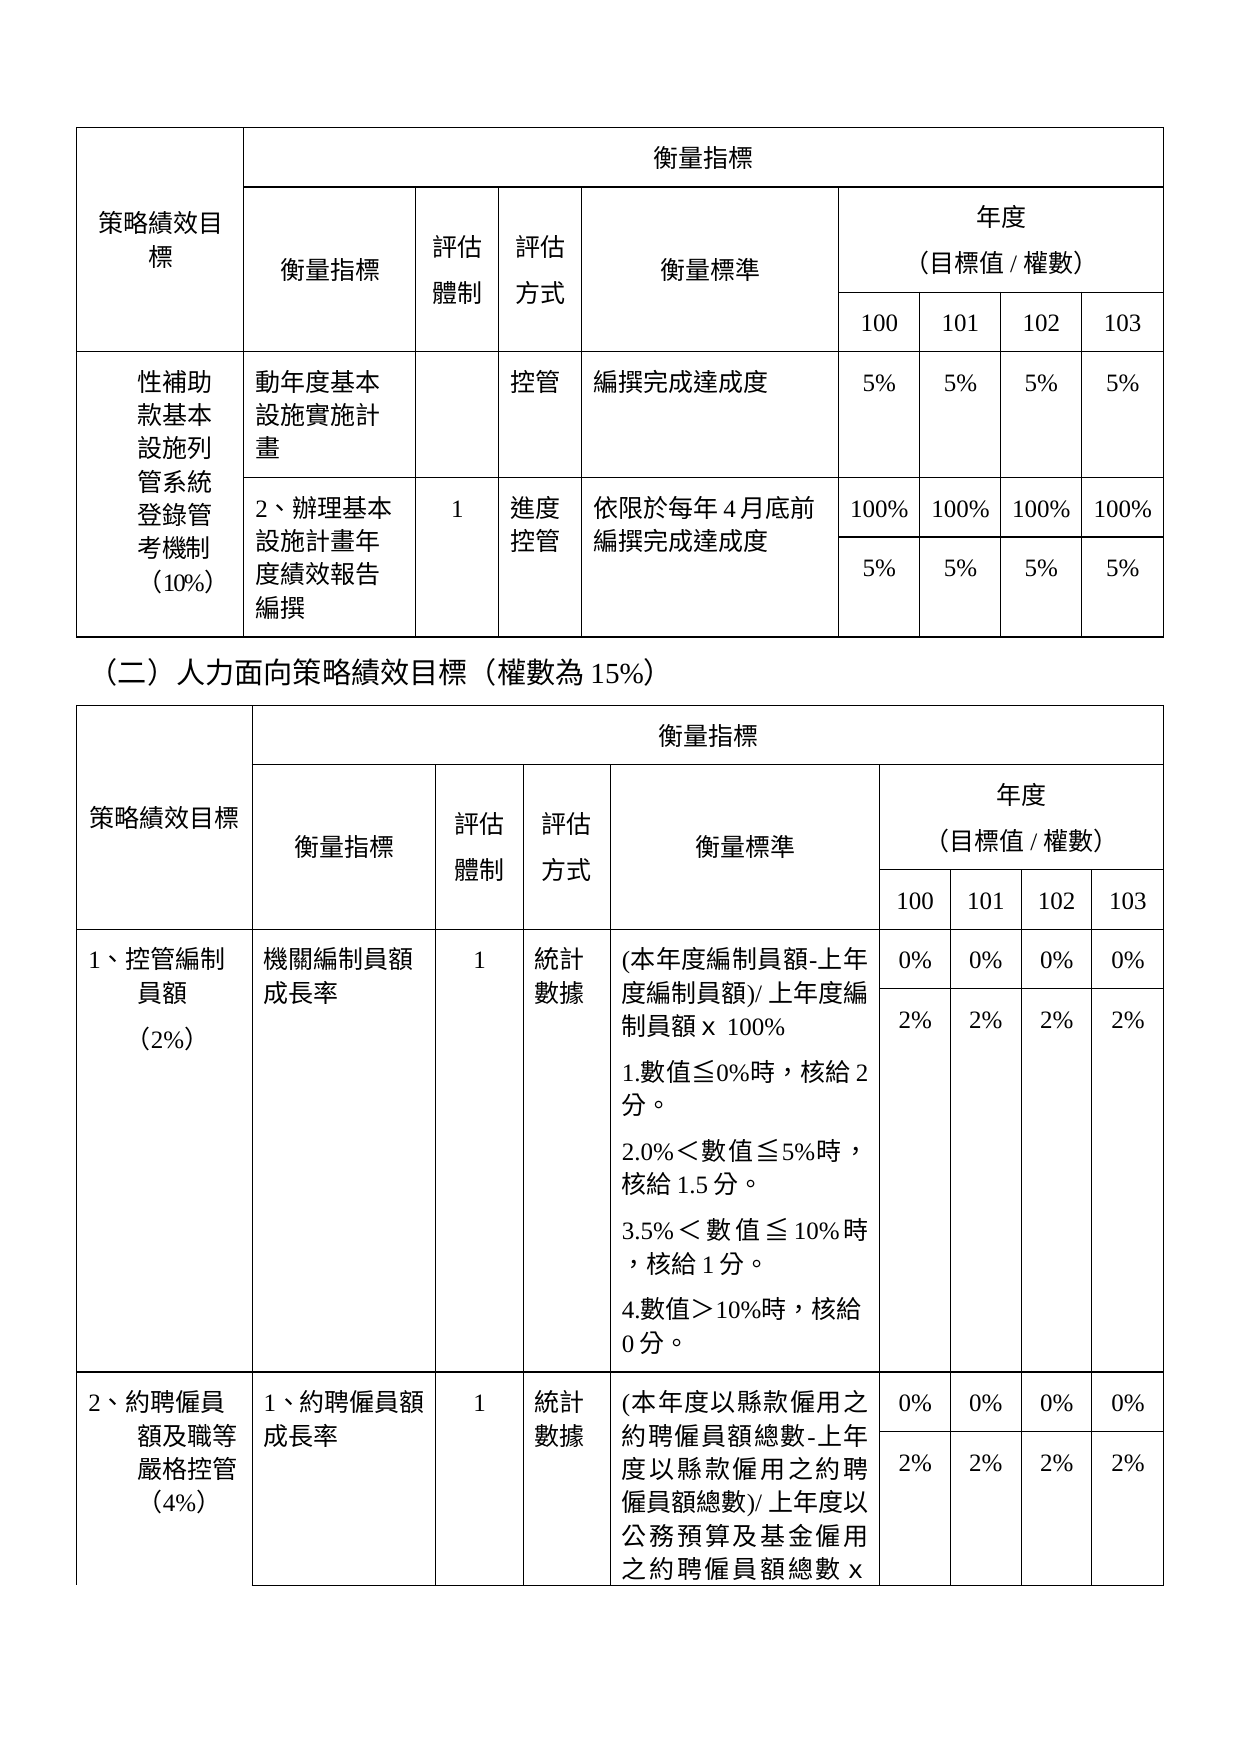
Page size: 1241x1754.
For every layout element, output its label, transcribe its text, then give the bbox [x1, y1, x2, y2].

table_cell 103 [1082, 293, 1163, 351]
table_cell 0% [880, 1373, 950, 1431]
table_cell 2% [1092, 989, 1163, 1371]
table_cell 5% [920, 352, 1000, 477]
table_cell 1 [416, 478, 498, 636]
table_cell 100% [1001, 478, 1081, 536]
table_header 衡量指標 [244, 128, 1163, 186]
table_cell 評估 體制 [416, 188, 498, 351]
table_cell 2% [1022, 989, 1091, 1371]
table_cell 評估 方式 [524, 765, 610, 929]
table_header 策略績效目標 [77, 128, 243, 351]
table_cell [416, 352, 498, 477]
table_cell 5% [1001, 538, 1081, 636]
table_cell 評估 體制 [436, 765, 523, 929]
table_cell 103 [1092, 870, 1163, 929]
table_cell 0% [1092, 930, 1163, 988]
table_cell 5% [1082, 538, 1163, 636]
table_cell 2% [951, 1432, 1021, 1585]
table_cell 統計數據 [524, 1373, 610, 1585]
table_cell 衡量指標 [253, 765, 435, 929]
table_cell 衡量標準 [611, 765, 879, 929]
table_cell 5% [1001, 352, 1081, 477]
table_cell 進度控管 [499, 478, 581, 636]
table_cell 編撰完成達成度 [582, 352, 838, 477]
table_cell 2% [880, 989, 950, 1371]
table_header 衡量指標 [253, 706, 1163, 764]
table_cell 0% [1092, 1373, 1163, 1431]
table_cell 控管 [499, 352, 581, 477]
table_cell 5% [1082, 352, 1163, 477]
table_cell 5% [839, 538, 919, 636]
table_cell 100% [839, 478, 919, 536]
table_cell 0% [880, 930, 950, 988]
table_cell 機關編制員額成長率 [253, 930, 435, 1371]
table_cell 約聘僱員額及職等嚴格控管（4%） [77, 1373, 252, 1585]
table_cell 2% [1022, 1432, 1091, 1585]
table_cell 推動一般性補助款基本設施列管系統登錄管考機制（10%） [77, 352, 243, 636]
table_cell 衡量指標 [244, 188, 415, 351]
table_cell (本年度以縣款僱用之約聘僱員額總數-上年度以縣款僱用之約聘僱員額總數)/ 上年度以公務預算及基金僱用之約聘僱員額總數ｘ [611, 1373, 879, 1585]
table_cell 0% [1022, 930, 1091, 988]
table_cell 100 [839, 293, 919, 351]
table_cell 2% [880, 1432, 950, 1585]
table_cell 1 [436, 1373, 523, 1585]
table_cell 2、辦理基本設施計畫年度績效報告編撰 [244, 478, 415, 636]
table_cell 2% [951, 989, 1021, 1371]
table_cell 100 [880, 870, 950, 929]
table_cell 控管編制員額 （2%） [77, 930, 252, 1371]
table_cell 5% [839, 352, 919, 477]
table_cell (本年度編制員額-上年度編制員額)/ 上年度編制員額ｘ100% 1.數值≦0%時，核給2分。 2.0%＜數值≦5%時，核給1.5分。 3.5%＜數值≦10%時，核給1分。 4.數值＞10%時，核給0分。 [611, 930, 879, 1371]
table_cell 動年度基本設施實施計畫 [244, 352, 415, 477]
table_cell 102 [1001, 293, 1081, 351]
table_cell 5% [920, 538, 1000, 636]
table_cell 統計數據 [524, 930, 610, 1371]
table_cell 101 [920, 293, 1000, 351]
table_cell 年度 （目標值 / 權數） [839, 188, 1163, 292]
table_cell 1 [436, 930, 523, 1371]
table_cell 101 [951, 870, 1021, 929]
table_cell 0% [951, 930, 1021, 988]
table_cell 1、約聘僱員額成長率 [253, 1373, 435, 1585]
table_cell 100% [1082, 478, 1163, 536]
table_cell 2% [1092, 1432, 1163, 1585]
table_cell 0% [1022, 1373, 1091, 1431]
table_cell 100% [920, 478, 1000, 536]
text （二）人力面向策略績效目標（權數為15%） [88, 650, 1152, 692]
table_cell 0% [951, 1373, 1021, 1431]
table_cell 評估 方式 [499, 188, 581, 351]
table_cell 依限於每年4月底前編撰完成達成度 [582, 478, 838, 636]
table_header 策略績效目標 [77, 706, 252, 929]
table_cell 102 [1022, 870, 1091, 929]
table_cell 年度 （目標值 / 權數） [880, 765, 1163, 869]
table_cell 衡量標準 [582, 188, 838, 351]
